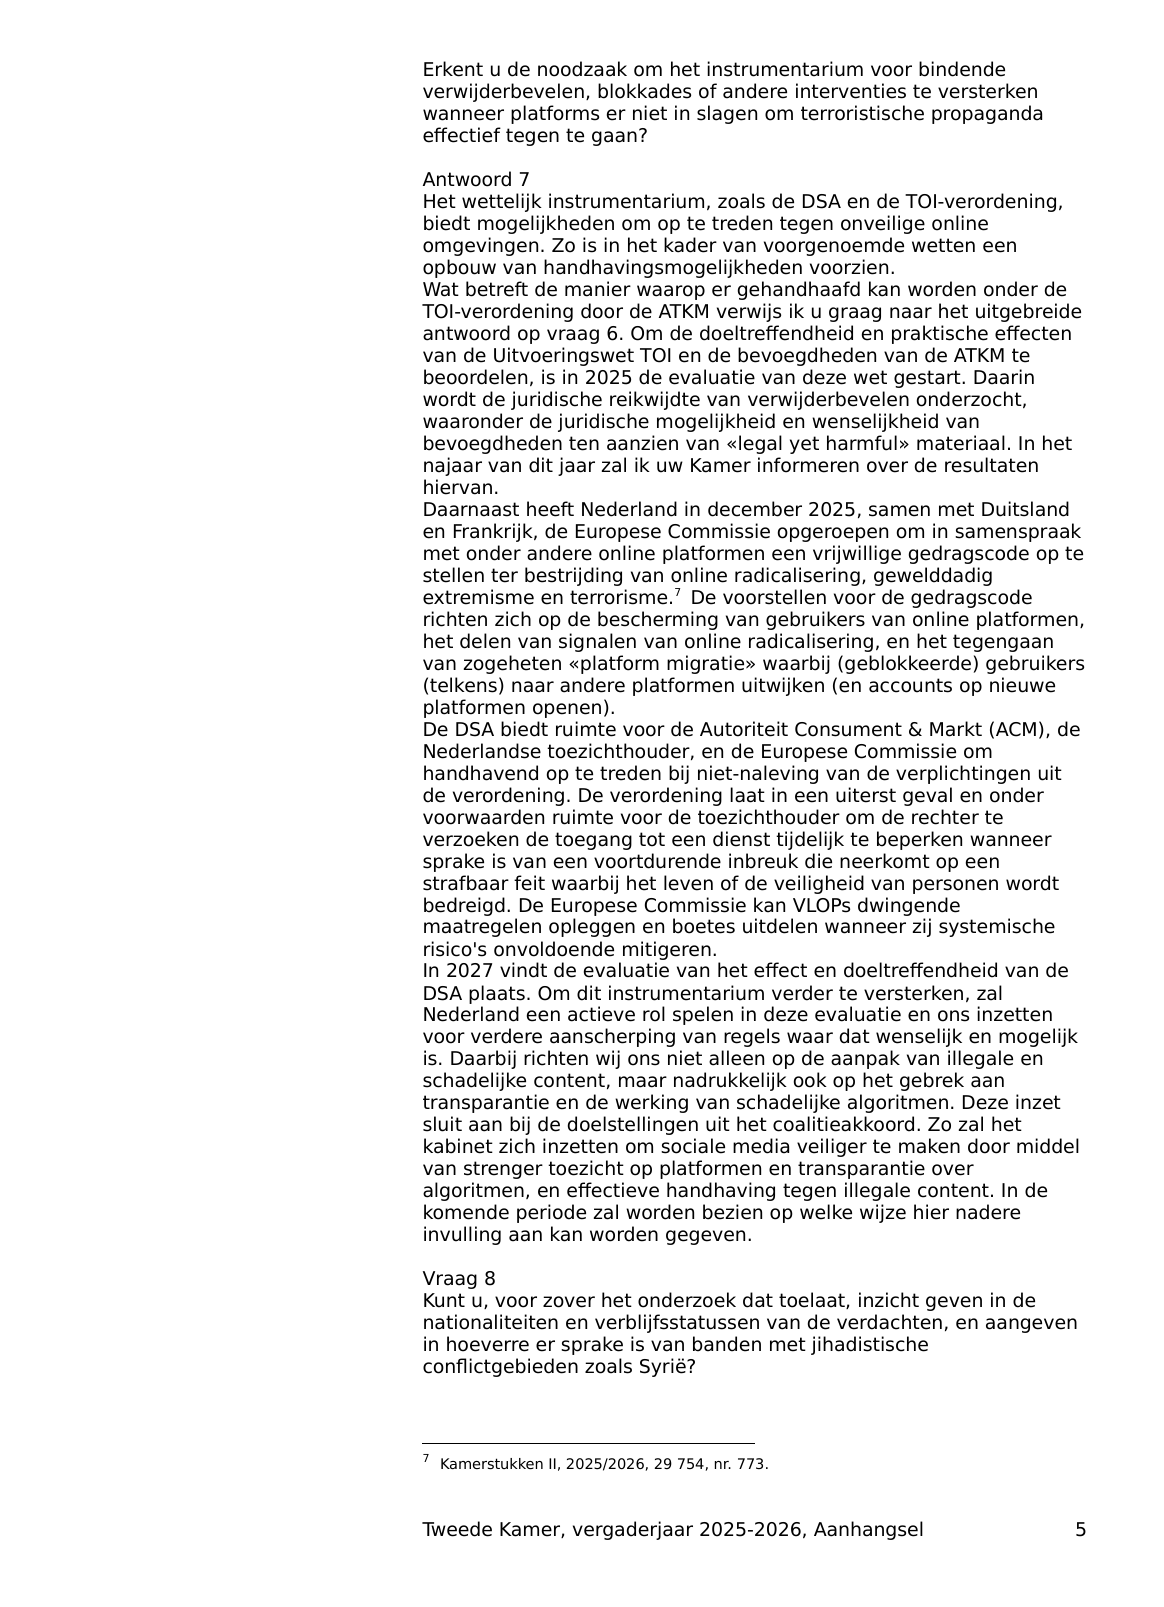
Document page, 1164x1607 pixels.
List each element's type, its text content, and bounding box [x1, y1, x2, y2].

text Vraag 8 [422, 1268, 1087, 1290]
text Kunt u, voor zover het onderzoek dat toelaat, inzicht geven in de nationaliteiten en verblijfsstatussen van de verdachten, en aangeven in hoeverre er sprake is van banden met jihadistische conflictgebieden zoals Syrië? [422, 1290, 1087, 1378]
text In 2027 vindt de evaluatie van het effect en doeltreffendheid van de DSA plaats. Om dit instrumentarium verder te versterken, zal Nederland een actieve rol spelen in deze evaluatie en ons inzetten voor verdere aanscherping van regels waar dat wenselijk en mogelijk is. Daarbij richten wij ons niet alleen op de aanpak van illegale en schadelijke content, maar nadrukkelijk ook op het gebrek aan transparantie en de werking van schadelijke algoritmen. Deze inzet sluit aan bij de doelstellingen uit het coalitieakkoord. Zo zal het kabinet zich inzetten om sociale media veiliger te maken door middel van strenger toezicht op platformen en transparantie over algoritmen, en effectieve handhaving tegen illegale content. In de komende periode zal worden bezien op welke wijze hier nadere invulling aan kan worden gegeven. [422, 960, 1087, 1246]
text Erkent u de noodzaak om het instrumentarium voor bindende verwijderbevelen, blokkades of andere interventies te versterken wanneer platforms er niet in slagen om terroristische propaganda effectief tegen te gaan? [422, 59, 1087, 147]
text Het wettelijk instrumentarium, zoals de DSA en de TOI-verordening, biedt mogelijkheden om op te treden tegen onveilige online omgevingen. Zo is in het kader van voorgenoemde wetten een opbouw van handhavingsmogelijkheden voorzien. [422, 191, 1087, 279]
text Kamerstukken II, 2025/2026, 29 754, nr. 773. [422, 1452, 1087, 1474]
text Antwoord 7 [422, 169, 1087, 191]
text Daarnaast heeft Nederland in december 2025, samen met Duitsland en Frankrijk, de Europese Commissie opgeroepen om in samenspraak met onder andere online platformen een vrijwillige gedragscode op te stellen ter bestrijding van online radicalisering, gewelddadig extremisme en terrorisme. De voorstellen voor de gedragscode richten zich op de bescherming van gebruikers van online platformen, het delen van signalen van online radicalisering, en het tegengaan van zogeheten «platform migratie» waarbij (geblokkeerde) gebruikers (telkens) naar andere platformen uitwijken (en accounts op nieuwe platformen openen). [422, 499, 1087, 719]
text Wat betreft de manier waarop er gehandhaafd kan worden onder de TOI-verordening door de ATKM verwijs ik u graag naar het uitgebreide antwoord op vraag 6. Om de doeltreffendheid en praktische effecten van de Uitvoeringswet TOI en de bevoegdheden van de ATKM te beoordelen, is in 2025 de evaluatie van deze wet gestart. Daarin wordt de juridische reikwijdte van verwijderbevelen onderzocht, waaronder de juridische mogelijkheid en wenselijkheid van bevoegdheden ten aanzien van «legal yet harmful» materiaal. In het najaar van dit jaar zal ik uw Kamer informeren over de resultaten hiervan. [422, 279, 1087, 499]
text De DSA biedt ruimte voor de Autoriteit Consument & Markt (ACM), de Nederlandse toezichthouder, en de Europese Commissie om handhavend op te treden bij niet-naleving van de verplichtingen uit de verordening. De verordening laat in een uiterst geval en onder voorwaarden ruimte voor de toezichthouder om de rechter te verzoeken de toegang tot een dienst tijdelijk te beperken wanneer sprake is van een voortdurende inbreuk die neerkomt op een strafbaar feit waarbij het leven of de veiligheid van personen wordt bedreigd. De Europese Commissie kan VLOPs dwingende maatregelen opleggen en boetes uitdelen wanneer zij systemische risico's onvoldoende mitigeren. [422, 719, 1087, 960]
